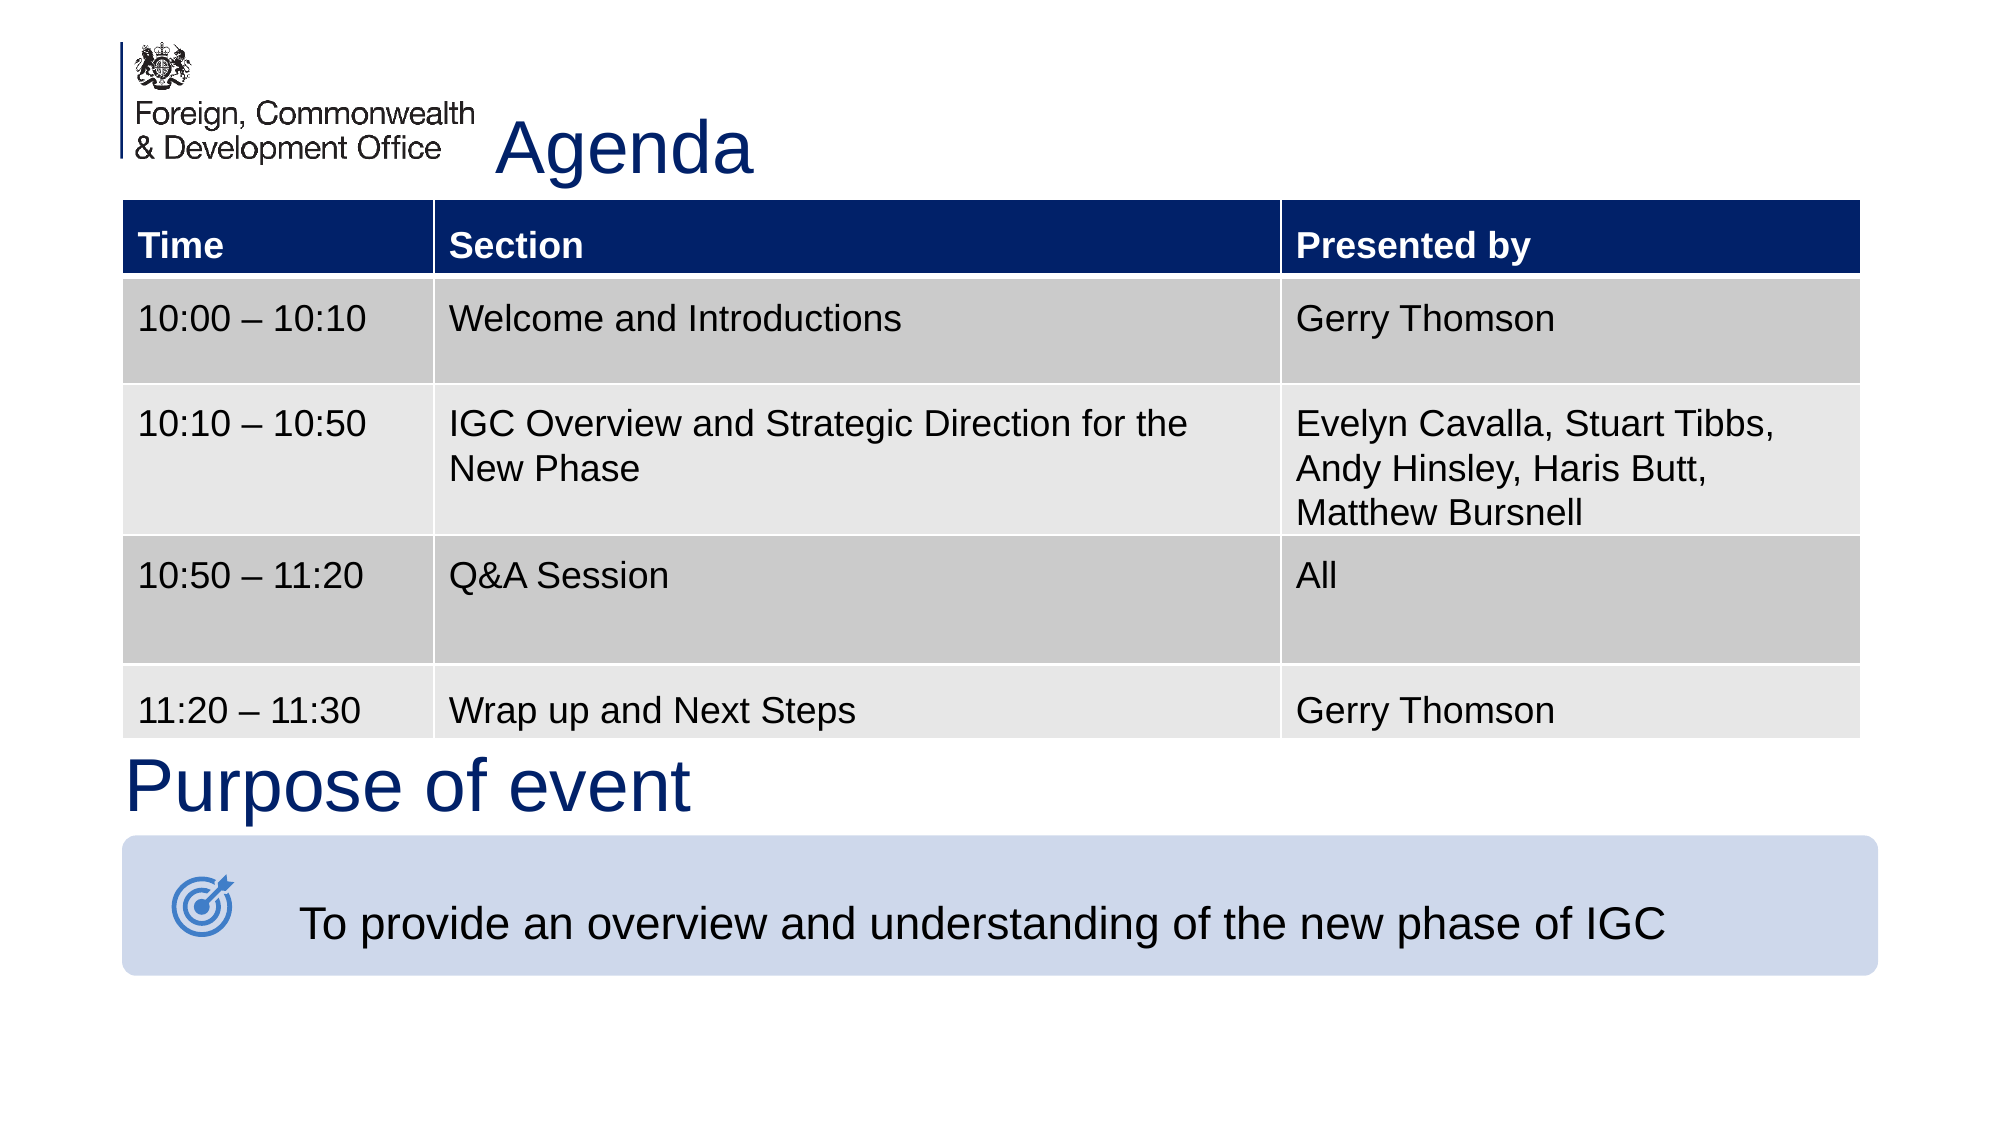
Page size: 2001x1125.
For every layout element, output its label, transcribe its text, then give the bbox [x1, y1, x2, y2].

table_cell IGC Overview and Strategic Direction for the New Phase [435, 385, 1280, 534]
table_cell 11:20 – 11:30 [123, 666, 433, 738]
table_cell Q&A Session [435, 536, 1280, 663]
subtitle Agenda [124, 103, 1876, 189]
table_cell Evelyn Cavalla, Stuart Tibbs, Andy Hinsley, Haris Butt, Matthew Bursnell [1282, 385, 1860, 534]
table_cell 10:50 – 11:20 [123, 536, 433, 663]
table_header Presented by [1282, 200, 1860, 273]
table_cell 10:10 – 10:50 [123, 385, 433, 534]
table_cell Gerry Thomson [1282, 279, 1860, 383]
table_cell Gerry Thomson [1282, 666, 1860, 738]
table_cell 10:00 – 10:10 [123, 279, 433, 383]
table_cell All [1282, 536, 1860, 663]
table_cell Wrap up and Next Steps [435, 666, 1280, 738]
table_cell Welcome and Introductions [435, 279, 1280, 383]
subtitle Purpose of event [124, 741, 1876, 827]
table_header Time [123, 200, 433, 273]
table_header Section [435, 200, 1280, 273]
